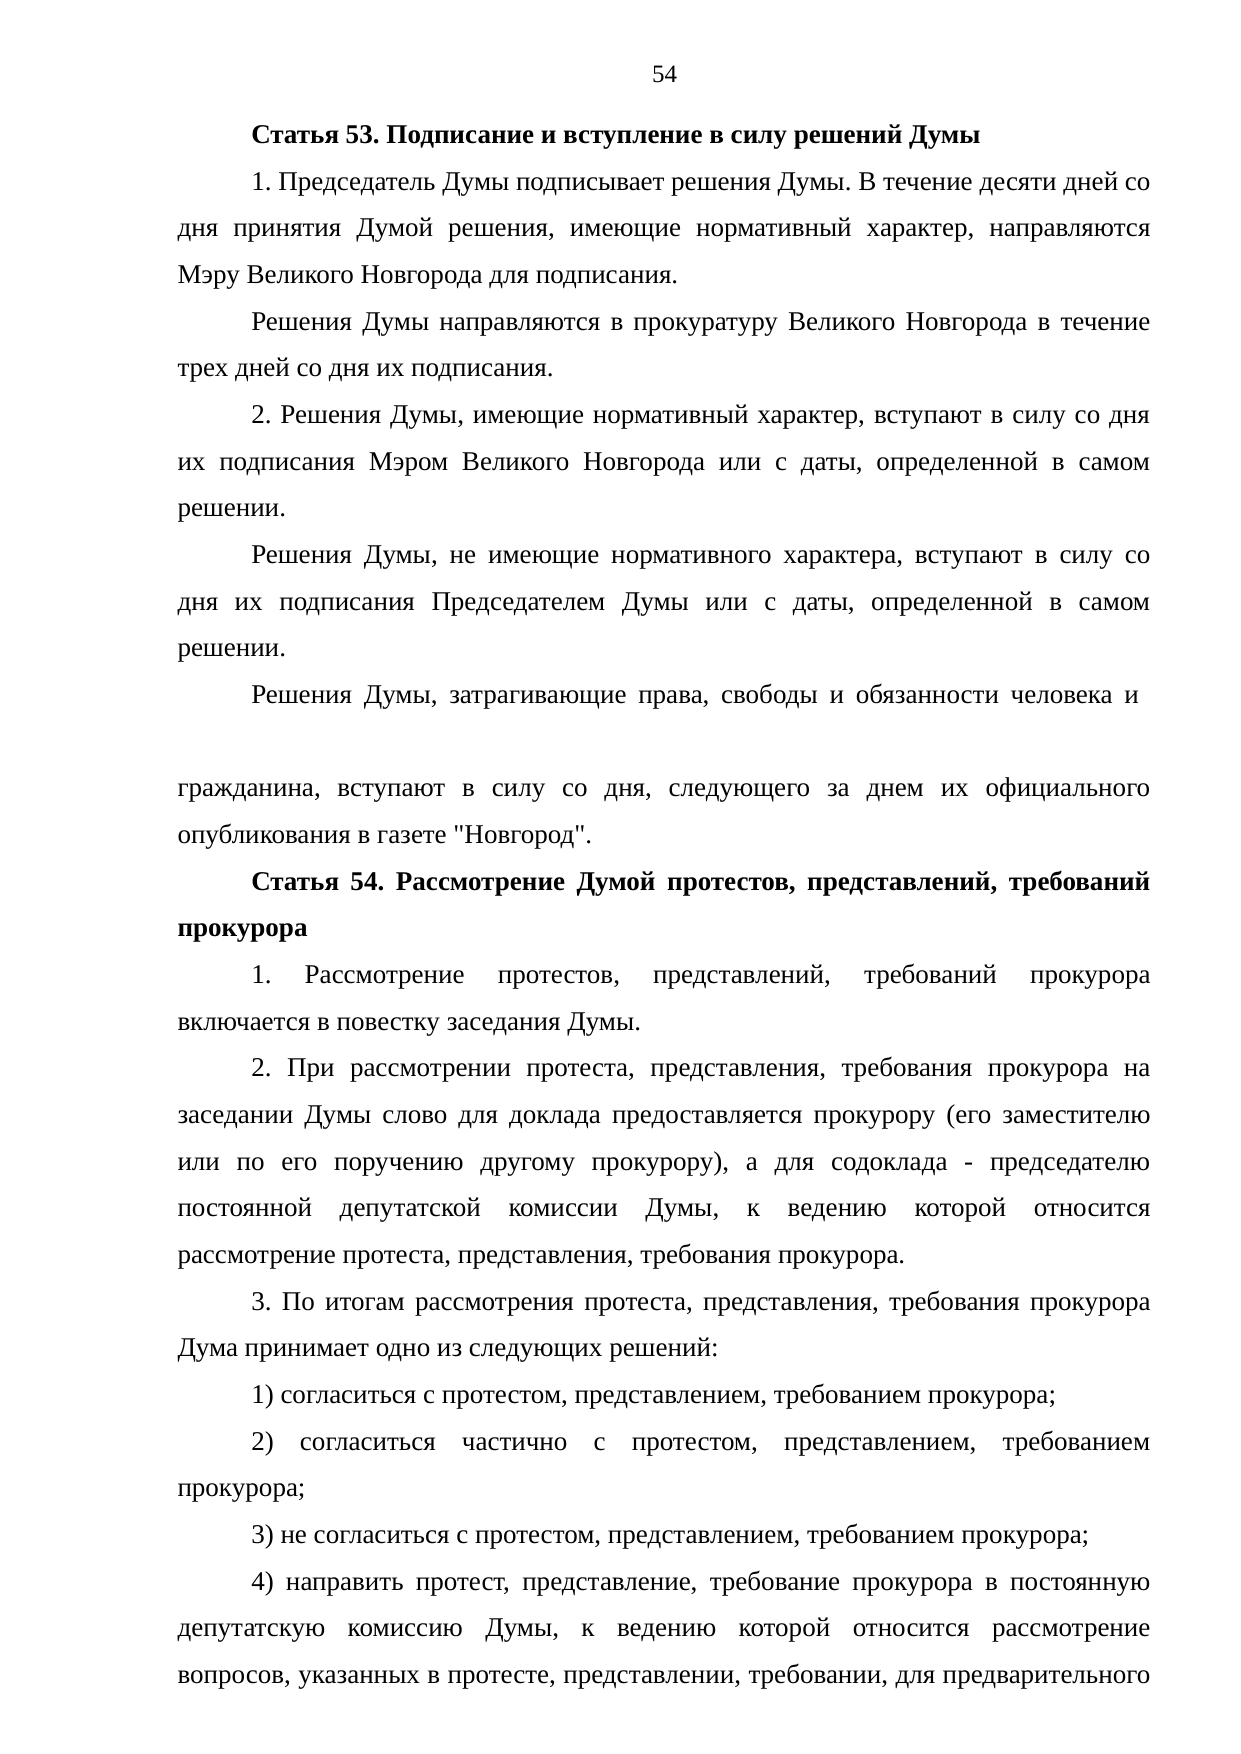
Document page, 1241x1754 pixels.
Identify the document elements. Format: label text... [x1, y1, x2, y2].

text 1. Рассмотрение протестов, представлений, требований прокурора включается в повестку заседания Думы. [177, 958, 1152, 1036]
text Решения Думы, затрагивающие права, свободы и обязанности человека и гражданина, вступают в силу со дня, следующего за днем их официального опубликования в газете "Новгород". [177, 678, 1152, 849]
title Статья 53. Подписание и вступление в силу решений Думы [177, 118, 1152, 149]
title Статья 54. Рассмотрение Думой протестов, представлений, требований прокурора [177, 865, 1152, 943]
text Решения Думы, не имеющие нормативного характера, вступают в силу со дня их подписания Председателем Думы или с даты, определенной в самом решении. [177, 538, 1152, 663]
text 3. По итогам рассмотрения протеста, представления, требования прокурора Дума принимает одно из следующих решений: [177, 1285, 1152, 1363]
text 2. Решения Думы, имеющие нормативный характер, вступают в силу со дня их подписания Мэром Великого Новгорода или с даты, определенной в самом решении. [177, 398, 1152, 523]
text 1) согласиться с протестом, представлением, требованием прокурора; [177, 1378, 1152, 1409]
text 1. Председатель Думы подписывает решения Думы. В течение десяти дней со дня принятия Думой решения, имеющие нормативный характер, направляются Мэру Великого Новгорода для подписания. [177, 165, 1152, 289]
text 2) согласиться частично с протестом, представлением, требованием прокурора; [177, 1425, 1152, 1503]
text 3) не согласиться с протестом, представлением, требованием прокурора; [177, 1518, 1152, 1549]
text 4) направить протест, представление, требование прокурора в постоянную депутатскую комиссию Думы, к ведению которой относится рассмотрение вопросов, указанных в протесте, представлении, требовании, для предварительного [177, 1565, 1152, 1689]
text 2. При рассмотрении протеста, представления, требования прокурора на заседании Думы слово для доклада предоставляется прокурору (его заместителю или по его поручению другому прокурору), а для содоклада - председателю постоянной депутатской комиссии Думы, к ведению которой относится рассмотрение протеста, представления, требования прокурора. [177, 1051, 1152, 1269]
text Решения Думы направляются в прокуратуру Великого Новгорода в течение трех дней со дня их подписания. [177, 305, 1152, 383]
